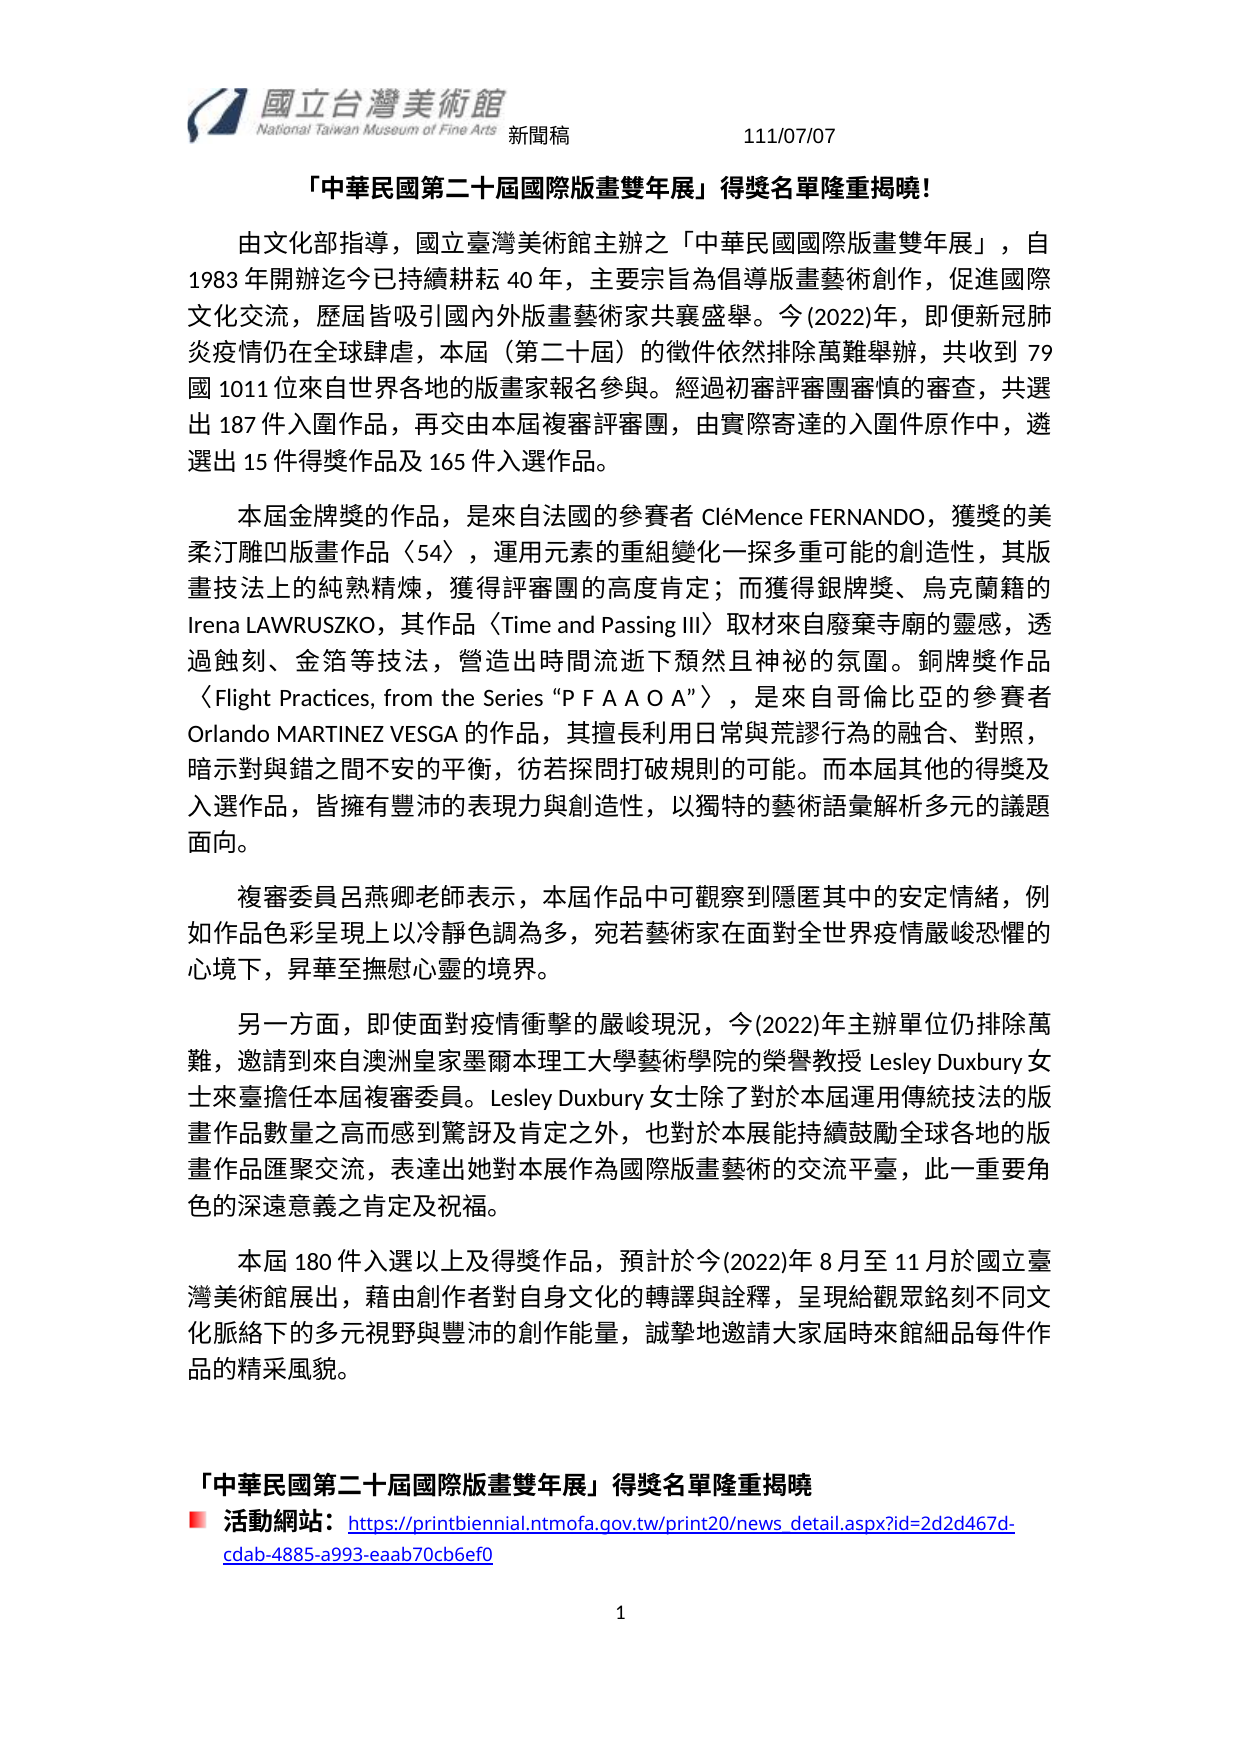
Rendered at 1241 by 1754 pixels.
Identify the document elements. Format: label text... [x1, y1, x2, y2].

text 另一方面，即使面對疫情衝擊的嚴峻現況，今(2022)年主辦單位仍排除萬難，邀請到來自澳洲皇家墨爾本理工大學藝術學院的榮譽教授Lesley Duxbury女士來臺擔任本屆複審委員。Lesley Duxbury女士除了對於本屆運用傳統技法的版畫作品數量之高而感到驚訝及肯定之外，也對於本展能持續鼓勵全球各地的版畫作品匯聚交流，表達出她對本展作為國際版畫藝術的交流平臺，此一重要角色的深遠意義之肯定及祝福。 [187, 1005, 1053, 1222]
text 本屆金牌獎的作品，是來自法國的參賽者CléMence FERNANDO，獲獎的美柔汀雕凹版畫作品〈54〉，運用元素的重組變化一探多重可能的創造性，其版畫技法上的純熟精煉，獲得評審團的高度肯定；而獲得銀牌獎、烏克蘭籍的Irena LAWRUSZKO，其作品〈Time and Passing III〉取材來自廢棄寺廟的靈感，透過蝕刻、金箔等技法，營造出時間流逝下頹然且神祕的氛圍。銅牌獎作品〈Flight Practices, from the Series “P F A A O A”〉，是來自哥倫比亞的參賽者Orlando MARTINEZ VESGA的作品，其擅長利用日常與荒謬行為的融合、對照，暗示對與錯之間不安的平衡，彷若探問打破規則的可能。而本屆其他的得獎及入選作品，皆擁有豐沛的表現力與創造性，以獨特的藝術語彙解析多元的議題面向。 [187, 496, 1053, 859]
text 「中華民國第二十屆國際版畫雙年展」得獎名單隆重揭曉 [187, 1465, 1053, 1502]
picture [188, 1510, 208, 1530]
picture [187, 88, 508, 144]
list 活動網站：https://printbiennial.ntmofa.gov.tw/print20/news_detail.aspx?id=2d2d467d-cdab-4885-a993-eaab70cb6ef0 [187, 1502, 1053, 1567]
text 複審委員呂燕卿老師表示，本屆作品中可觀察到隱匿其中的安定情緒，例如作品色彩呈現上以冷靜色調為多，宛若藝術家在面對全世界疫情嚴峻恐懼的心境下，昇華至撫慰心靈的境界。 [187, 877, 1053, 986]
text 由文化部指導，國立臺灣美術館主辦之「中華民國國際版畫雙年展」，自1983年開辦迄今已持續耕耘40年，主要宗旨為倡導版畫藝術創作，促進國際文化交流，歷屆皆吸引國內外版畫藝術家共襄盛舉。今(2022)年，即便新冠肺炎疫情仍在全球肆虐，本屆（第二十屆）的徵件依然排除萬難舉辦，共收到79國1011位來自世界各地的版畫家報名參與。經過初審評審團審慎的審查，共選出187件入圍作品，再交由本屆複審評審團，由實際寄達的入圍件原作中，遴選出15件得獎作品及165件入選作品。 [187, 224, 1053, 477]
text 「中華民國第二十屆國際版畫雙年展」得獎名單隆重揭曉！ [187, 169, 1053, 205]
text 本屆180件入選以上及得獎作品，預計於今(2022)年8月至11月於國立臺灣美術館展出，藉由創作者對自身文化的轉譯與詮釋，呈現給觀眾銘刻不同文化脈絡下的多元視野與豐沛的創作能量，誠摯地邀請大家屆時來館細品每件作品的精采風貌。 [187, 1241, 1053, 1386]
